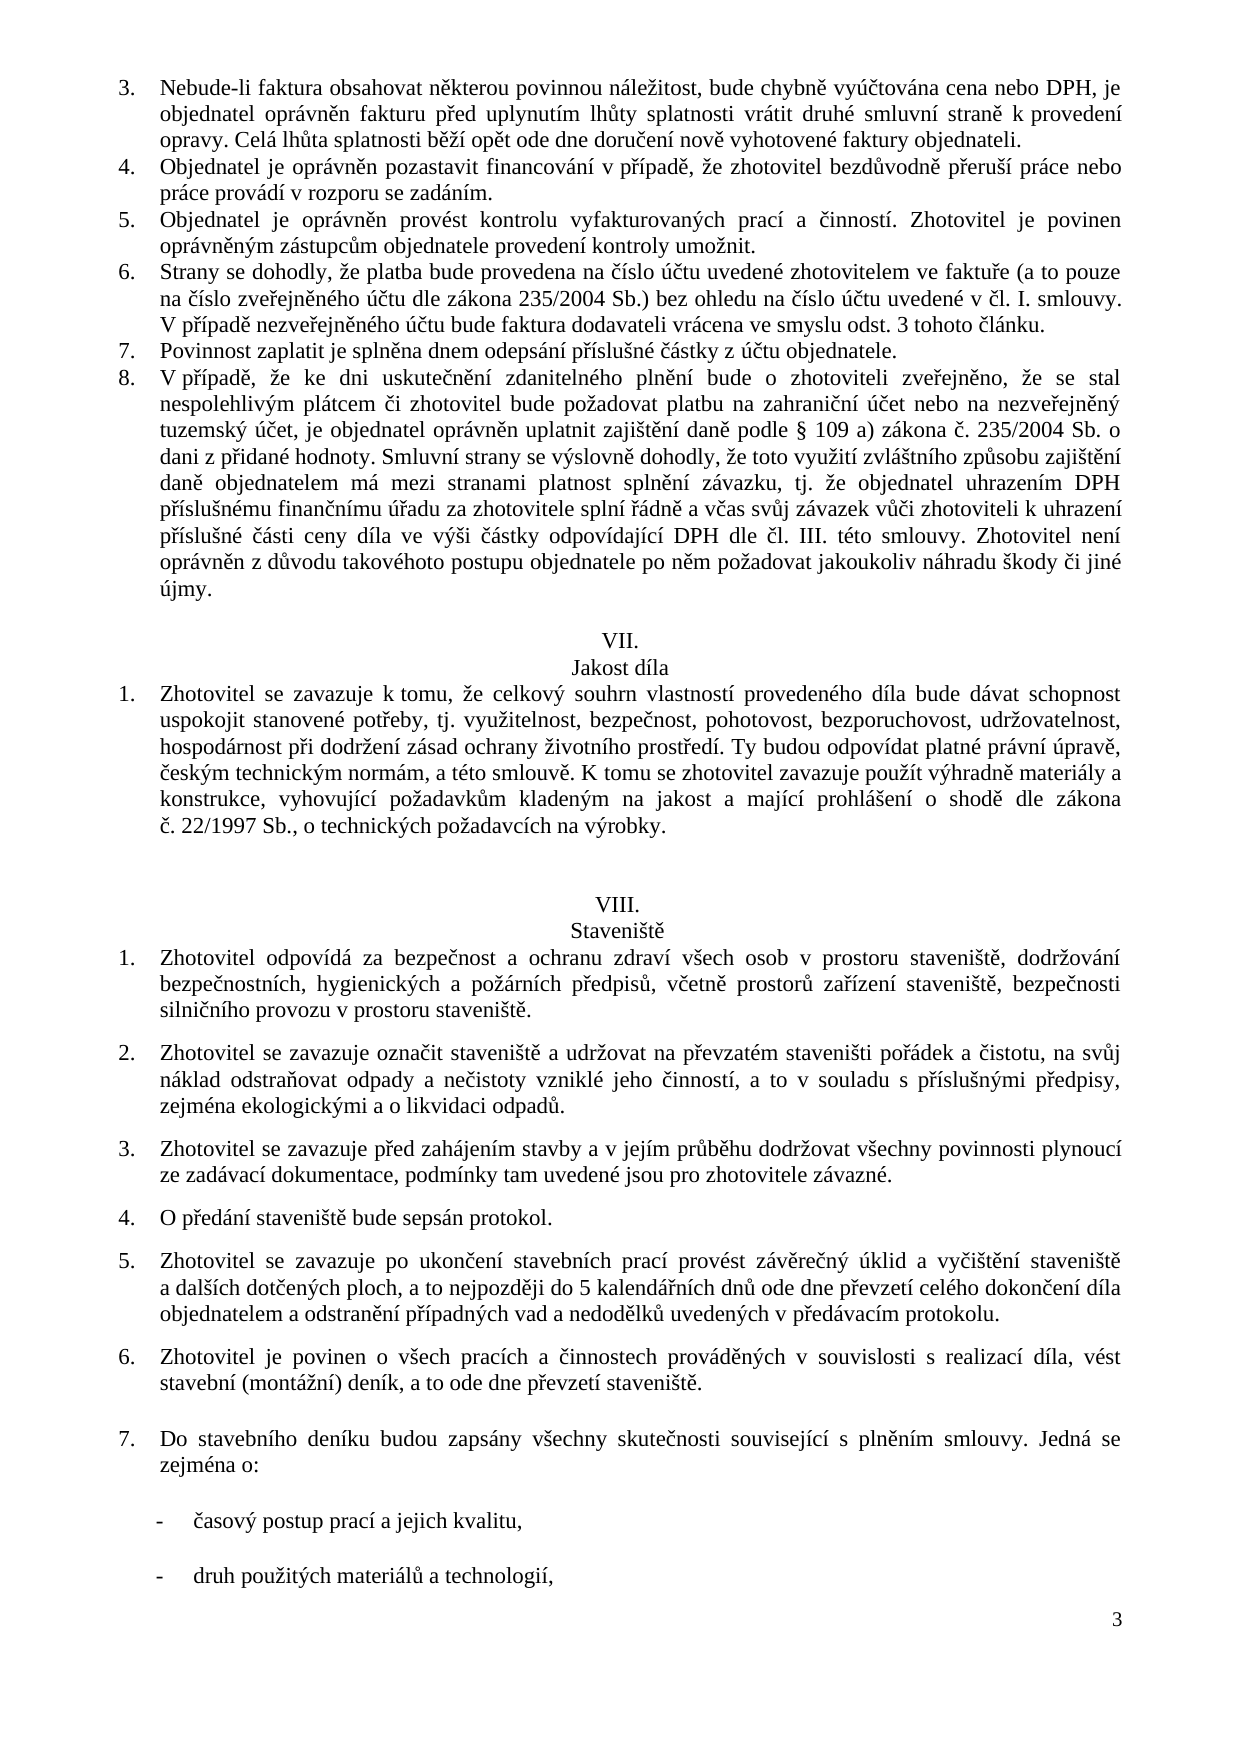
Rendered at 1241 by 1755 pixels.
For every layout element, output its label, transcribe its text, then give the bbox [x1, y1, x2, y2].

list O předání staveniště bude sepsán protokol. [118, 1204, 1122, 1231]
list Zhotovitel se zavazuje po ukončení stavebních prací provést závěrečný úklid a vyčištění staveniště a dalších dotčených ploch, a to nejpozději do 5 kalendářních dnů ode dne převzetí celého dokončení díla objednatelem a odstranění případných vad a nedodělků uvedených v předávacím protokolu. [118, 1247, 1122, 1326]
list Objednatel je oprávněn provést kontrolu vyfakturovaných prací a činností. Zhotovitel je povinen oprávněným zástupcům objednatele provedení kontroly umožnit. [118, 206, 1122, 258]
list Zhotovitel se zavazuje k tomu, že celkový souhrn vlastností provedeného díla bude dávat schopnost uspokojit stanovené potřeby, tj. využitelnost, bezpečnost, pohotovost, bezporuchovost, udržovatelnost, hospodárnost při dodržení zásad ochrany životního prostředí. Ty budou odpovídat platné právní úpravě, českým technickým normám, a této smlouvě. K tomu se zhotovitel zavazuje použít výhradně materiály a konstrukce, vyhovující požadavkům kladeným na jakost a mající prohlášení o shodě dle zákona č. 22/1997 Sb., o technických požadavcích na výrobky. [118, 680, 1122, 838]
list Objednatel je oprávněn pozastavit financování v případě, že zhotovitel bezdůvodně přeruší práce nebo práce provádí v rozporu se zadáním. [118, 153, 1122, 206]
list Nebude-li faktura obsahovat některou povinnou náležitost, bude chybně vyúčtována cena nebo DPH, je objednatel oprávněn fakturu před uplynutím lhůty splatnosti vrátit druhé smluvní straně k provedení opravy. Celá lhůta splatnosti běží opět ode dne doručení nově vyhotovené faktury objednateli. [118, 74, 1122, 153]
list druh použitých materiálů a technologií, [156, 1562, 1122, 1589]
text Jakost díla [118, 654, 1122, 680]
list Strany se dohodly, že platba bude provedena na číslo účtu uvedené zhotovitelem ve faktuře (a to pouze na číslo zveřejněného účtu dle zákona 235/2004 Sb.) bez ohledu na číslo účtu uvedené v čl. I. smlouvy. V případě nezveřejněného účtu bude faktura dodavateli vrácena ve smyslu odst. 3 tohoto článku. [118, 258, 1122, 337]
list Zhotovitel se zavazuje před zahájením stavby a v jejím průběhu dodržovat všechny povinnosti plynoucí ze zadávací dokumentace, podmínky tam uvedené jsou pro zhotovitele závazné. [118, 1135, 1122, 1188]
list Zhotovitel je povinen o všech pracích a činnostech prováděných v souvislosti s realizací díla, vést stavební (montážní) deník, a to ode dne převzetí staveniště. [118, 1343, 1122, 1396]
list Do stavebního deníku budou zapsány všechny skutečnosti související s plněním smlouvy. Jedná se zejména o: [118, 1425, 1122, 1478]
list časový postup prací a jejich kvalitu, [156, 1507, 1122, 1533]
text VIII. [118, 891, 1122, 917]
list Zhotovitel se zavazuje označit staveniště a udržovat na převzatém staveništi pořádek a čistotu, na svůj náklad odstraňovat odpady a nečistoty vzniklé jeho činností, a to v souladu s příslušnými předpisy, zejména ekologickými a o likvidaci odpadů. [118, 1039, 1122, 1118]
list Povinnost zaplatit je splněna dnem odepsání příslušné částky z účtu objednatele. [118, 337, 1122, 364]
text VII. [118, 627, 1122, 654]
list Zhotovitel odpovídá za bezpečnost a ochranu zdraví všech osob v prostoru staveniště, dodržování bezpečnostních, hygienických a požárních předpisů, včetně prostorů zařízení staveniště, bezpečnosti silničního provozu v prostoru staveniště. [118, 943, 1122, 1023]
list V případě, že ke dni uskutečnění zdanitelného plnění bude o zhotoviteli zveřejněno, že se stal nespolehlivým plátcem či zhotovitel bude požadovat platbu na zahraniční účet nebo na nezveřejněný tuzemský účet, je objednatel oprávněn uplatnit zajištění daně podle § 109 a) zákona č. 235/2004 Sb. o dani z přidané hodnoty. Smluvní strany se výslovně dohodly, že toto využití zvláštního způsobu zajištění daně objednatelem má mezi stranami platnost splnění závazku, tj. že objednatel uhrazením DPH příslušnému finančnímu úřadu za zhotovitele splní řádně a včas svůj závazek vůči zhotoviteli k uhrazení příslušné části ceny díla ve výši částky odpovídající DPH dle čl. III. této smlouvy. Zhotovitel není oprávněn z důvodu takovéhoto postupu objednatele po něm požadovat jakoukoliv náhradu škody či jiné újmy. [118, 364, 1122, 601]
text Staveniště [118, 917, 1122, 943]
